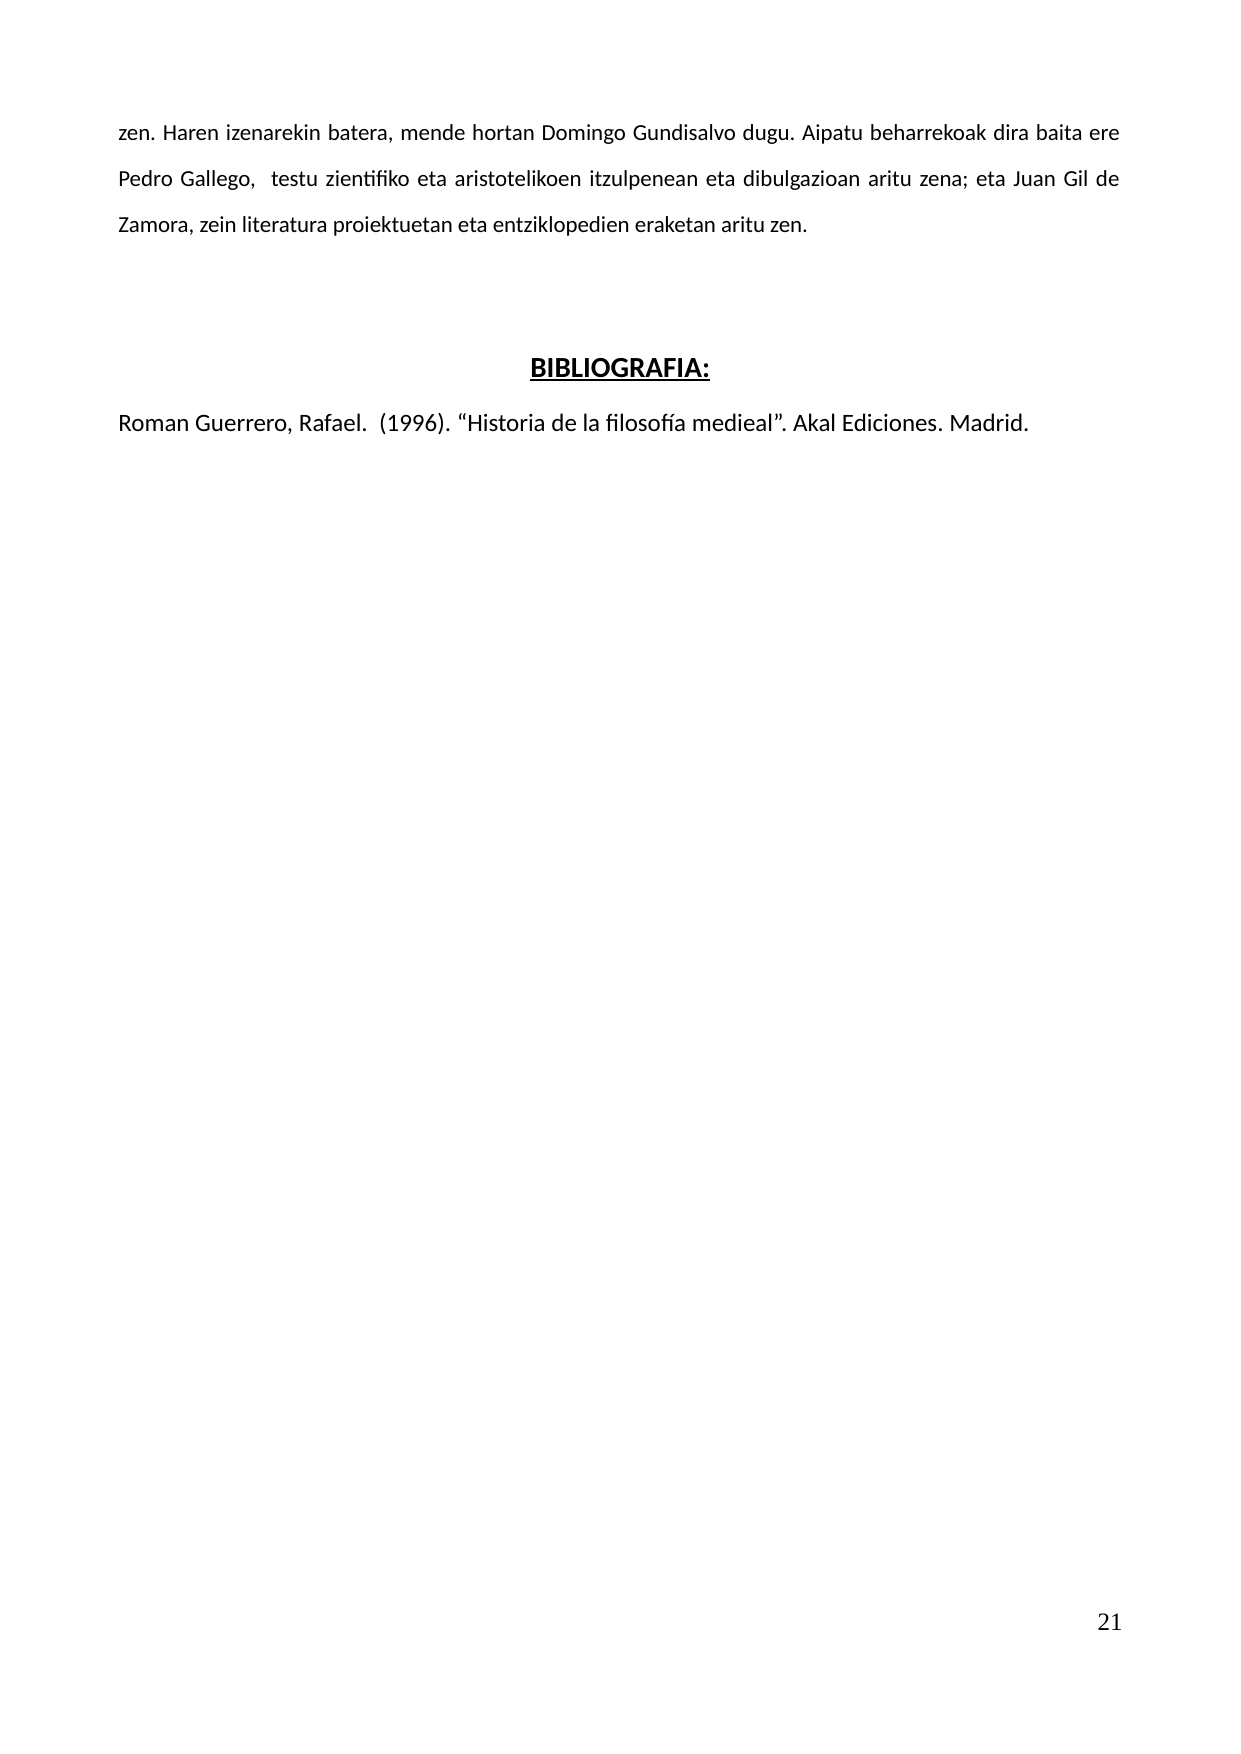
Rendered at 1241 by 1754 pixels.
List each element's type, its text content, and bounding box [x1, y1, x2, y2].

text BIBLIOGRAFIA: [118, 349, 1122, 384]
text Roman Guerrero, Rafael. (1996). “Historia de la filosofía medieal”. Akal Ediciones. Madrid. [118, 408, 1122, 438]
text zen. Haren izenarekin batera, mende hortan Domingo Gundisalvo dugu. Aipatu beharrekoak dira baita ere Pedro Gallego, testu zientifiko eta aristotelikoen itzulpenean eta dibulgazioan aritu zena; eta Juan Gil de Zamora, zein literatura proiektuetan eta entziklopedien eraketan aritu zen. [118, 118, 1122, 238]
